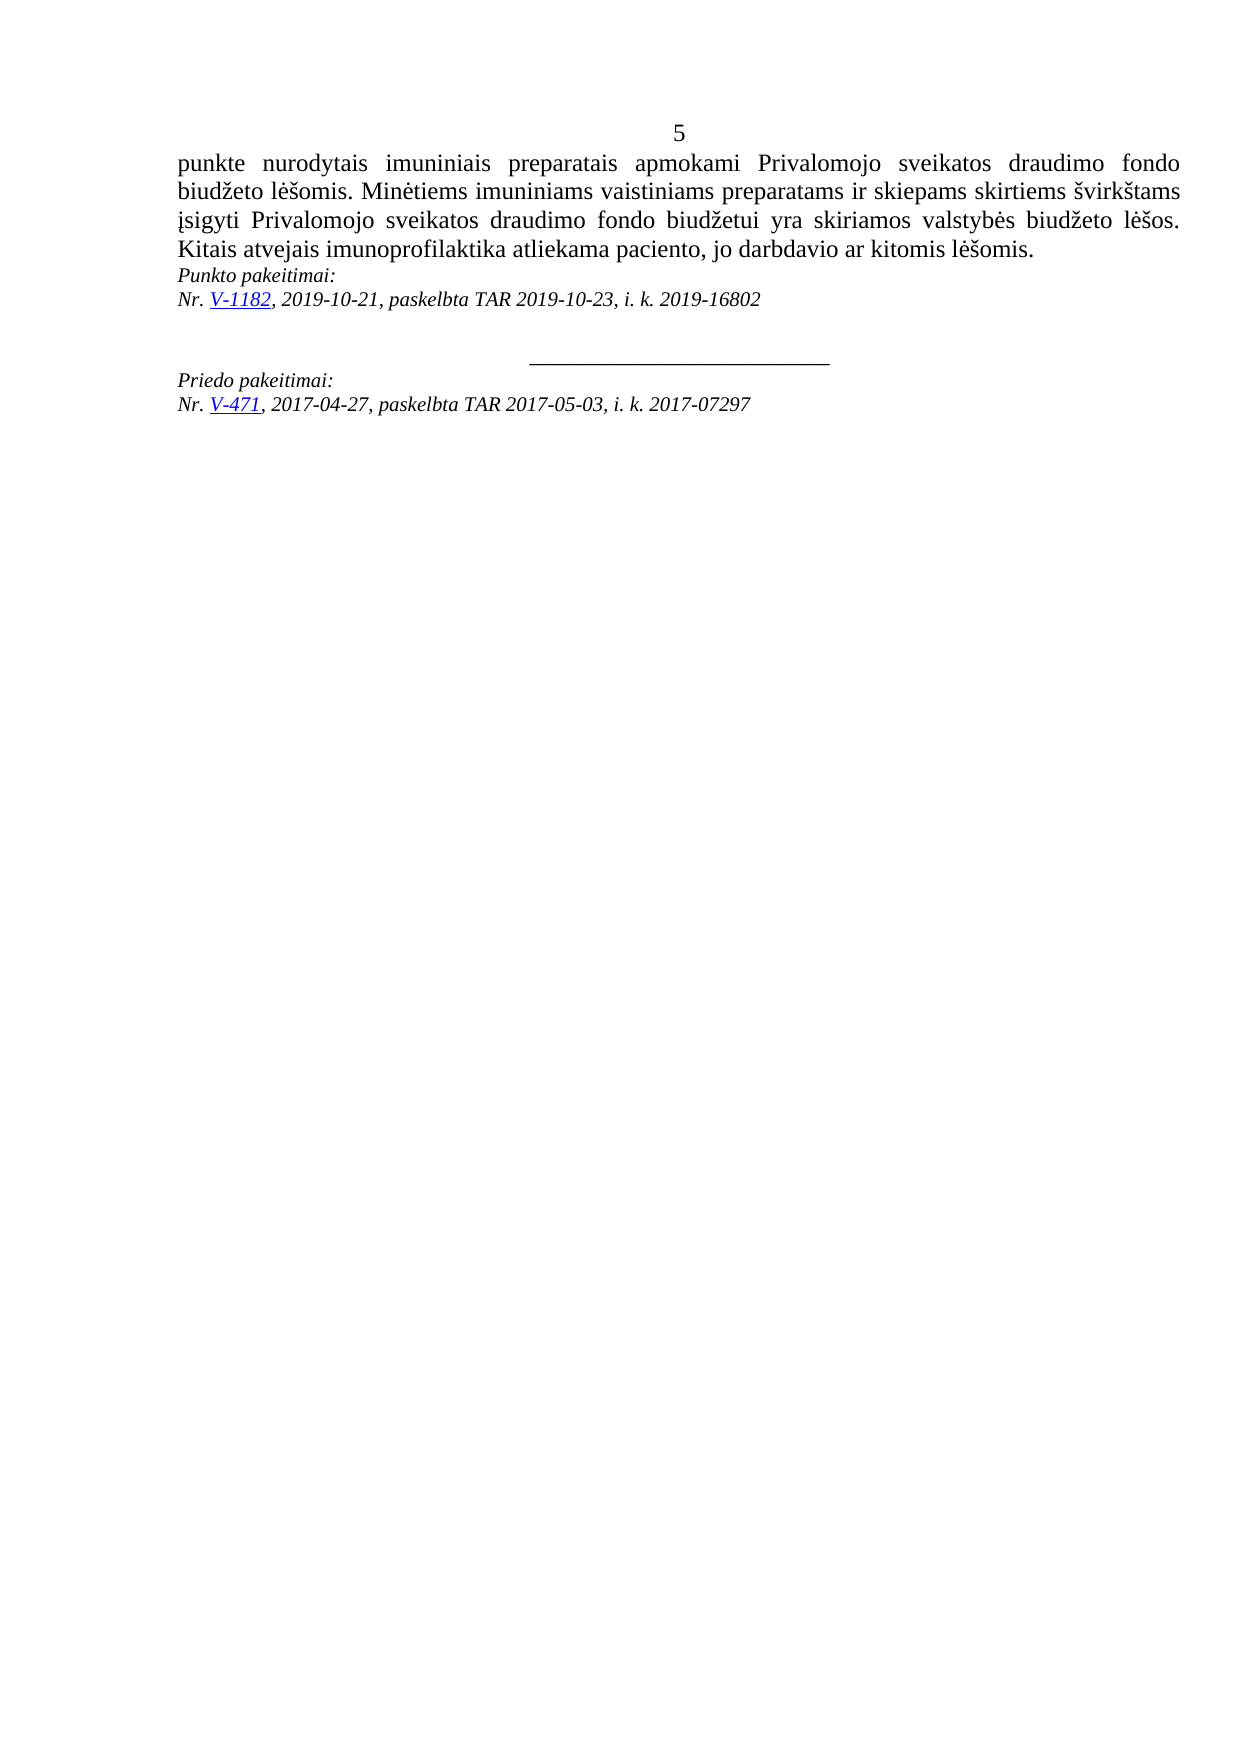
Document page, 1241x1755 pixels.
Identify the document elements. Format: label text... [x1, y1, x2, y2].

text Nr. V-1182, 2019-10-21, paskelbta TAR 2019-10-23, i. k. 2019-16802 [177, 287, 1181, 311]
text ________________________ [177, 339, 1181, 368]
text Nr. V-471, 2017-04-27, paskelbta TAR 2017-05-03, i. k. 2017-07297 [177, 392, 1181, 416]
text punkte nurodytais imuniniais preparatais apmokami Privalomojo sveikatos draudimo fondo biudžeto lėšomis. Minėtiems imuniniams vaistiniams preparatams ir skiepams skirtiems švirkštams įsigyti Privalomojo sveikatos draudimo fondo biudžetui yra skiriamos valstybės biudžeto lėšos. Kitais atvejais imunoprofilaktika atliekama paciento, jo darbdavio ar kitomis lėšomis. [177, 148, 1181, 263]
text Punkto pakeitimai: [177, 263, 1181, 287]
text Priedo pakeitimai: [177, 368, 1181, 392]
